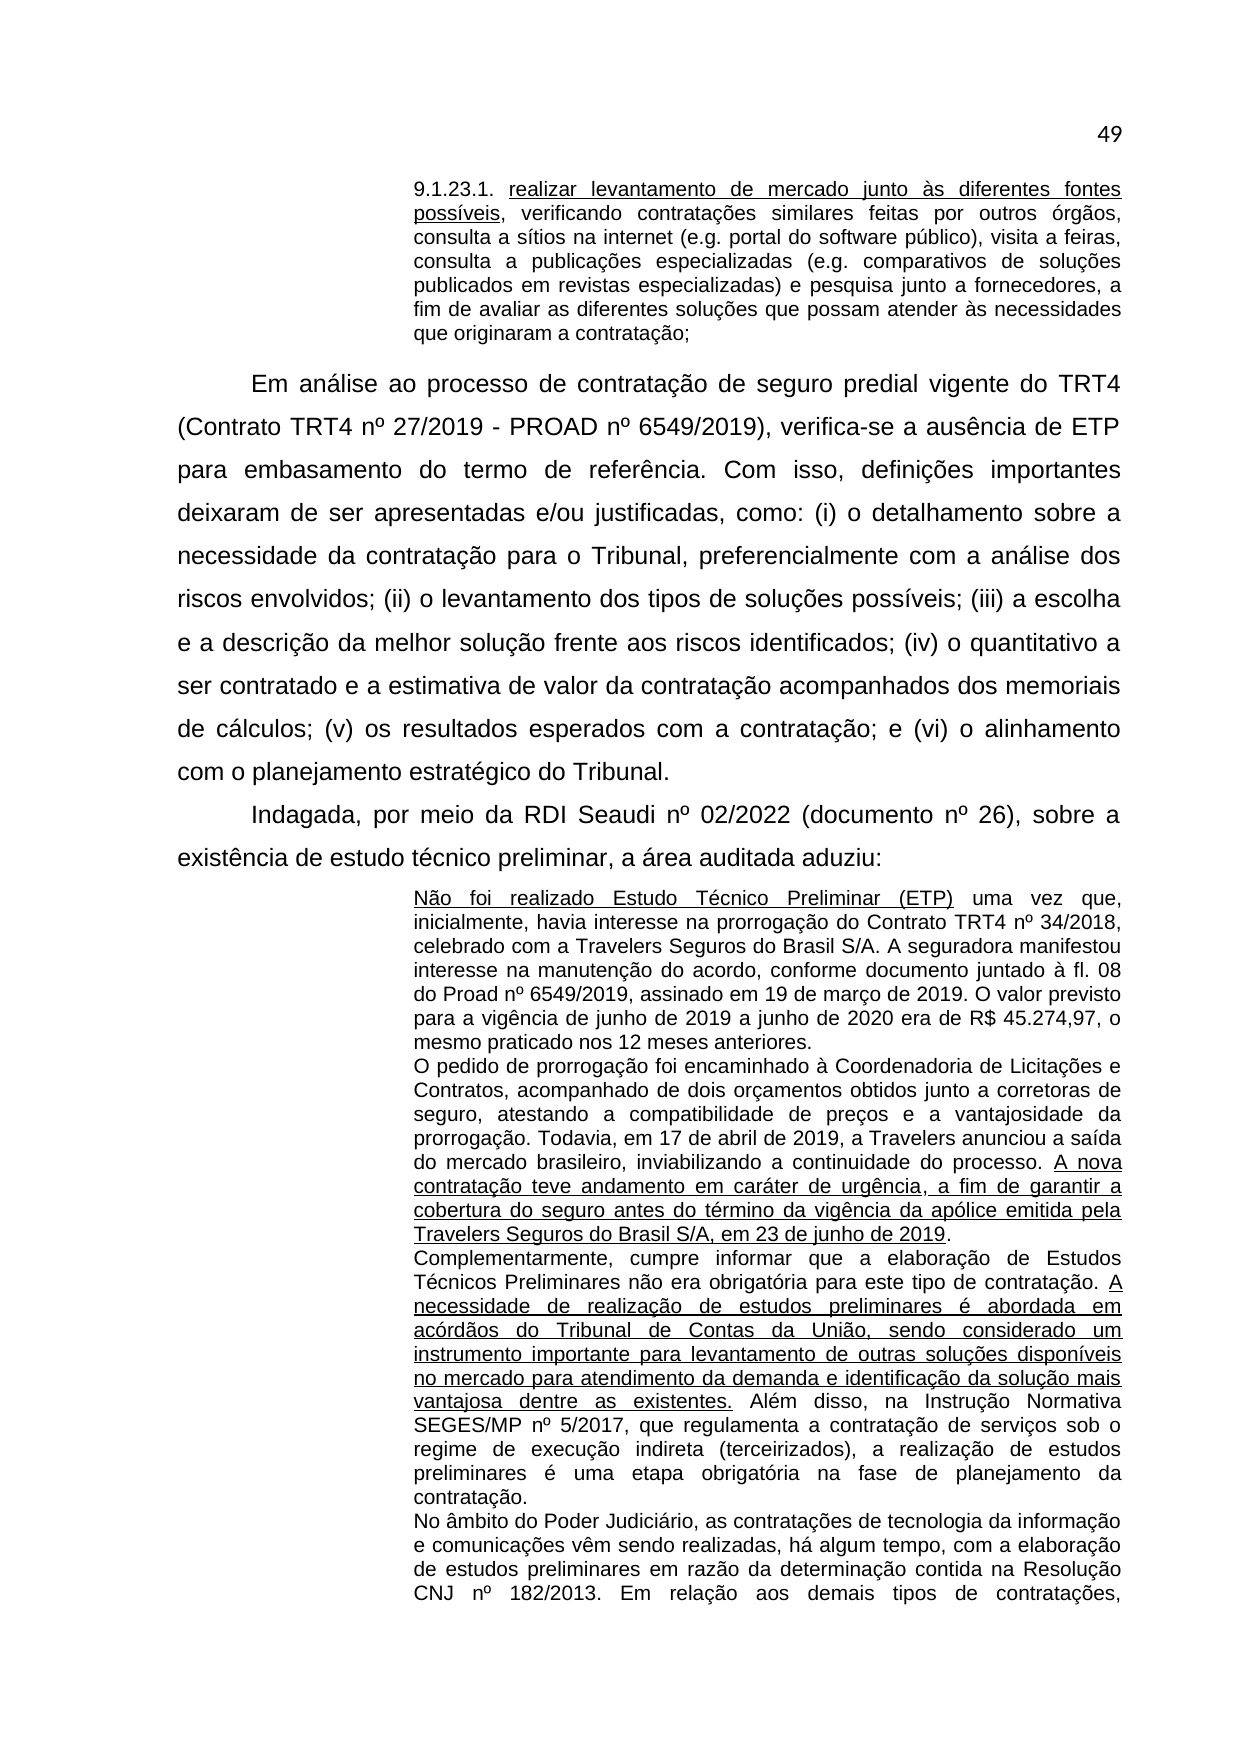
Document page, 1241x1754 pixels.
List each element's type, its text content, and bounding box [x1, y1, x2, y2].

text No âmbito do Poder Judiciário, as contratações de tecnologia da informação e comunicações vêm sendo realizadas, há algum tempo, com a elaboração de estudos preliminares em razão da determinação contida na Resolução CNJ nº 182/2013. Em relação aos demais tipos de contratações, [413, 1509, 1122, 1605]
text instrumento importante para levantamento de outras soluções disponíveis [413, 1339, 1122, 1362]
text 9.1.23.1. realizar levantamento de mercado junto às diferentes fontes possíveis, verificando contratações similares feitas por outros órgãos, consulta a sítios na internet (e.g. portal do software público), visita a feiras, consulta a publicações especializadas (e.g. comparativos de soluções publicados em revistas especializadas) e pesquisa junto a fornecedores, a fim de avaliar as diferentes soluções que possam atender às necessidades que originaram a contratação; [413, 177, 1122, 345]
text vantajosa dentre as existentes. Além disso, na Instrução Normativa SEGES/MP nº 5/2017, que regulamenta a contratação de serviços sob o regime de execução indireta (terceirizados), a realização de estudos preliminares é uma etapa obrigatória na fase de planejamento da contratação. [413, 1387, 1122, 1509]
text Não foi realizado Estudo Técnico Preliminar (ETP) uma vez que, inicialmente, havia interesse na prorrogação do Contrato TRT4 nº 34/2018, celebrado com a Travelers Seguros do Brasil S/A. A seguradora manifestou interesse na manutenção do acordo, conforme documento juntado à fl. 08 do Proad nº 6549/2019, assinado em 19 de março de 2019. O valor previsto para a vigência de junho de 2019 a junho de 2020 era de R$ 45.274,97, o mesmo praticado nos 12 meses anteriores. [413, 886, 1122, 1054]
text Travelers Seguros do Brasil S/A, em 23 de junho de 2019. [413, 1220, 1122, 1246]
text O pedido de prorrogação foi encaminhado à Coordenadoria de Licitações e Contratos, acompanhado de dois orçamentos obtidos junto a corretoras de seguro, atestando a compatibilidade de preços e a vantajosidade da prorrogação. Todavia, em 17 de abril de 2019, a Travelers anunciou a saída do mercado brasileiro, inviabilizando a continuidade do processo. A nova contratação teve andamento em caráter de urgência, a fim de garantir a cobertura do seguro antes do término da vigência da apólice emitida pela [413, 1054, 1122, 1219]
text no mercado para atendimento da demanda e identificação da solução mais [413, 1363, 1122, 1386]
text Complementarmente, cumpre informar que a elaboração de Estudos Técnicos Preliminares não era obrigatória para este tipo de contratação. A necessidade de realização de estudos preliminares é abordada em [413, 1246, 1122, 1314]
text Indagada, por meio da RDI Seaudi nº 02/2022 (documento nº 26), sobre a existência de estudo técnico preliminar, a área auditada aduziu: [177, 800, 1122, 872]
text Em análise ao processo de contratação de seguro predial vigente do TRT4 (Contrato TRT4 nº 27/2019 - PROAD nº 6549/2019), verifica-se a ausência de ETP para embasamento do termo de referência. Com isso, definições importantes deixaram de ser apresentadas e/ou justificadas, como: (i) o detalhamento sobre a necessidade da contratação para o Tribunal, preferencialmente com a análise dos riscos envolvidos; (ii) o levantamento dos tipos de soluções possíveis; (iii) a escolha e a descrição da melhor solução frente aos riscos identificados; (iv) o quantitativo a ser contratado e a estimativa de valor da contratação acompanhados dos memoriais de cálculos; (v) os resultados esperados com a contratação; e (vi) o alinhamento com o planejamento estratégico do Tribunal. [177, 369, 1122, 786]
text acórdãos do Tribunal de Contas da União, sendo considerado um [413, 1315, 1122, 1338]
